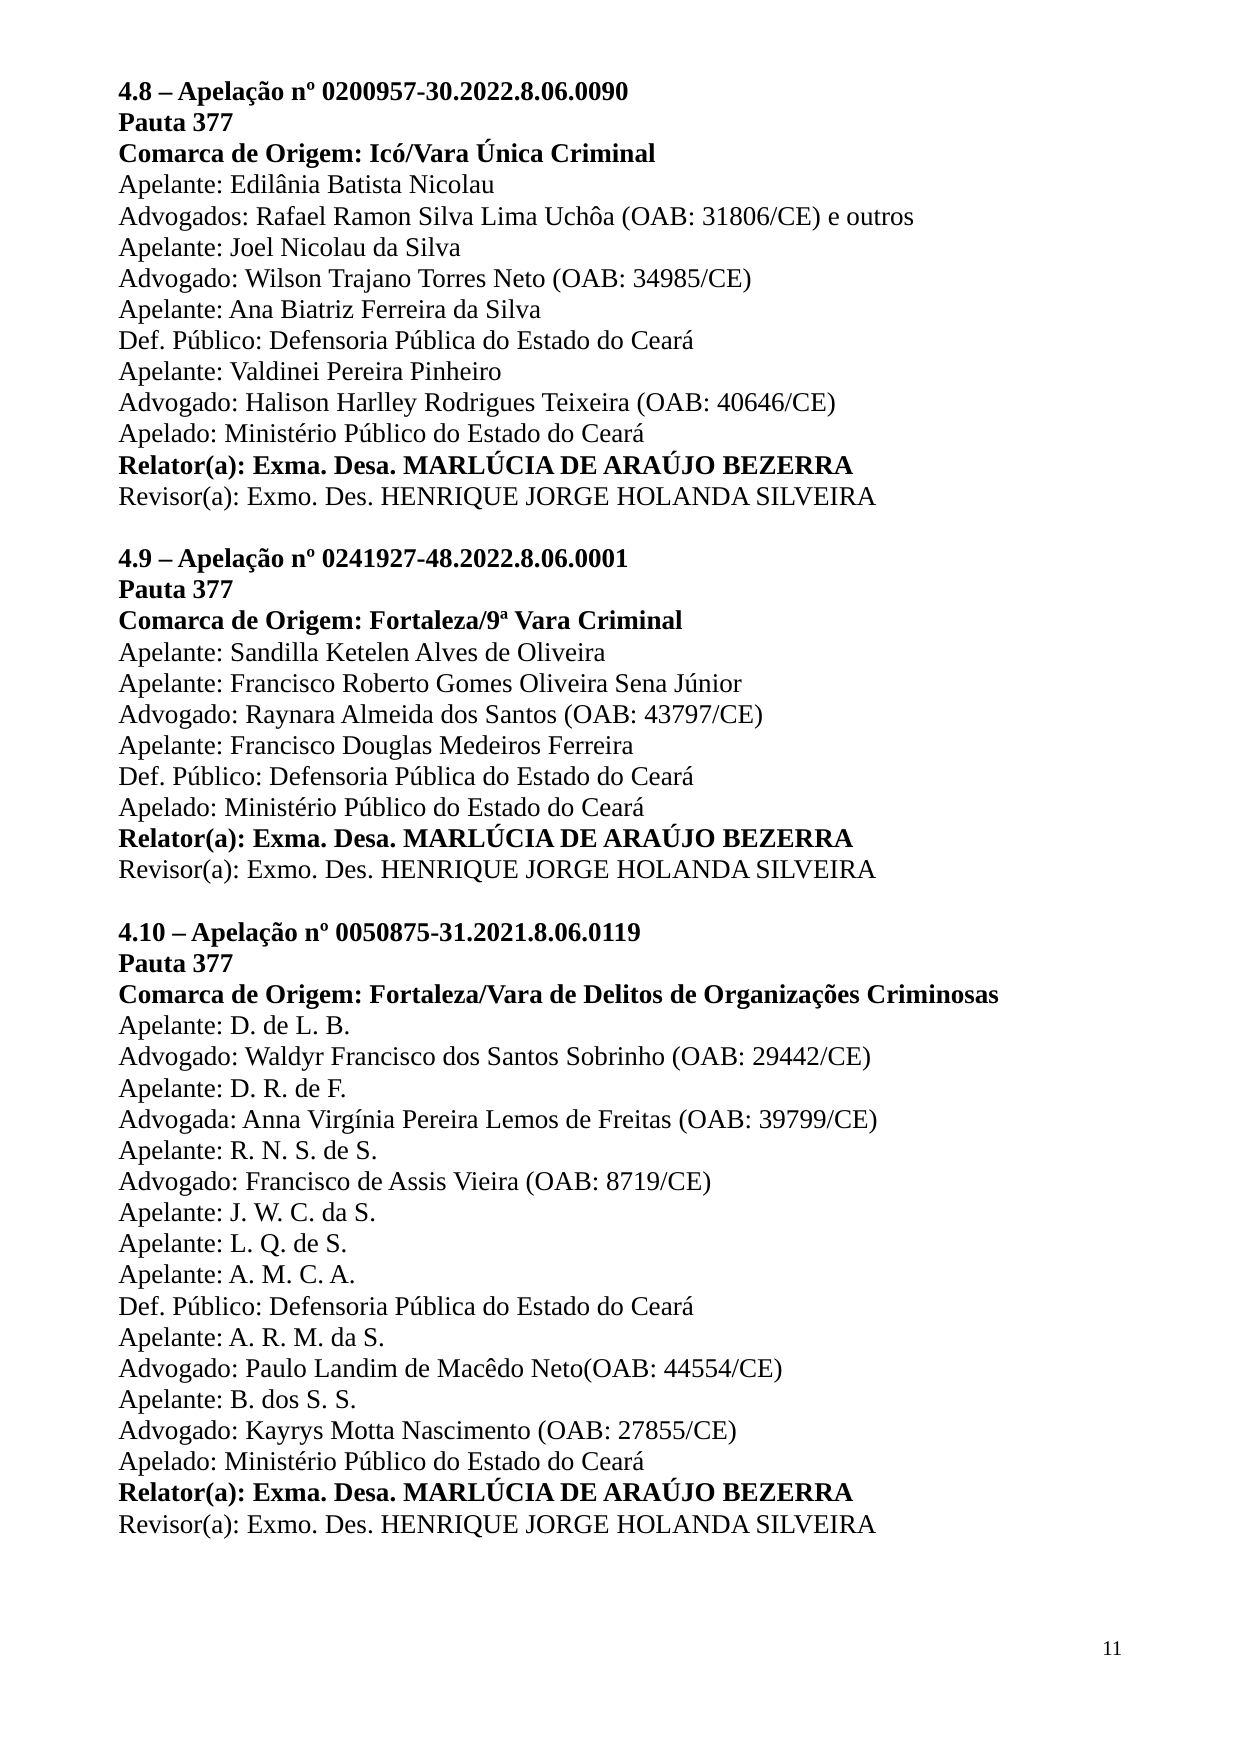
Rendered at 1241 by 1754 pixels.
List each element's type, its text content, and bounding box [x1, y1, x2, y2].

text Pauta 377 [118, 106, 1122, 137]
text Advogado: Halison Harlley Rodrigues Teixeira (OAB: 40646/CE) [118, 386, 1122, 418]
text Apelado: Ministério Público do Estado do Ceará [118, 1445, 1122, 1477]
text Advogado: Paulo Landim de Macêdo Neto(OAB: 44554/CE) [118, 1352, 1122, 1383]
text Apelante: Joel Nicolau da Silva [118, 231, 1122, 262]
text Relator(a): Exma. Desa. MARLÚCIA DE ARAÚJO BEZERRA [118, 1477, 1122, 1508]
text Apelante: A. R. M. da S. [118, 1321, 1122, 1352]
text Revisor(a): Exmo. Des. HENRIQUE JORGE HOLANDA SILVEIRA [118, 1508, 1122, 1539]
text Advogado: Kayrys Motta Nascimento (OAB: 27855/CE) [118, 1414, 1122, 1445]
text Apelante: Sandilla Ketelen Alves de Oliveira [118, 636, 1122, 667]
text Apelado: Ministério Público do Estado do Ceará [118, 418, 1122, 449]
text Advogado: Raynara Almeida dos Santos (OAB: 43797/CE) [118, 698, 1122, 729]
text Def. Público: Defensoria Pública do Estado do Ceará [118, 324, 1122, 355]
text Apelante: J. W. C. da S. [118, 1196, 1122, 1227]
text Apelante: Francisco Douglas Medeiros Ferreira [118, 729, 1122, 760]
text Apelante: Ana Biatriz Ferreira da Silva [118, 293, 1122, 324]
text Apelado: Ministério Público do Estado do Ceará [118, 791, 1122, 822]
text Apelante: Edilânia Batista Nicolau [118, 168, 1122, 199]
text Comarca de Origem: Fortaleza/9ª Vara Criminal [118, 604, 1122, 636]
text Def. Público: Defensoria Pública do Estado do Ceará [118, 1290, 1122, 1321]
text Apelante: D. R. de F. [118, 1072, 1122, 1103]
text Apelante: Francisco Roberto Gomes Oliveira Sena Júnior [118, 667, 1122, 698]
text 4.9 – Apelação nº 0241927-48.2022.8.06.0001 [118, 542, 1122, 573]
text Advogada: Anna Virgínia Pereira Lemos de Freitas (OAB: 39799/CE) [118, 1103, 1122, 1134]
text Advogado: Francisco de Assis Vieira (OAB: 8719/CE) [118, 1165, 1122, 1196]
text Relator(a): Exma. Desa. MARLÚCIA DE ARAÚJO BEZERRA [118, 449, 1122, 480]
text Advogados: Rafael Ramon Silva Lima Uchôa (OAB: 31806/CE) e outros [118, 199, 1122, 231]
text Apelante: D. de L. B. [118, 1009, 1122, 1041]
text Advogado: Wilson Trajano Torres Neto (OAB: 34985/CE) [118, 262, 1122, 293]
text Apelante: R. N. S. de S. [118, 1134, 1122, 1165]
text Pauta 377 [118, 573, 1122, 604]
text Comarca de Origem: Icó/Vara Única Criminal [118, 137, 1122, 168]
text Def. Público: Defensoria Pública do Estado do Ceará [118, 760, 1122, 791]
text 4.8 – Apelação nº 0200957-30.2022.8.06.0090 [118, 75, 1122, 106]
text Apelante: A. M. C. A. [118, 1258, 1122, 1290]
text Apelante: B. dos S. S. [118, 1383, 1122, 1414]
text 4.10 – Apelação nº 0050875-31.2021.8.06.0119 [118, 916, 1122, 947]
text Pauta 377 [118, 947, 1122, 978]
text Apelante: Valdinei Pereira Pinheiro [118, 355, 1122, 386]
text Revisor(a): Exmo. Des. HENRIQUE JORGE HOLANDA SILVEIRA [118, 480, 1122, 511]
text Revisor(a): Exmo. Des. HENRIQUE JORGE HOLANDA SILVEIRA [118, 854, 1122, 885]
text Relator(a): Exma. Desa. MARLÚCIA DE ARAÚJO BEZERRA [118, 822, 1122, 854]
text Comarca de Origem: Fortaleza/Vara de Delitos de Organizações Criminosas [118, 978, 1122, 1009]
text Apelante: L. Q. de S. [118, 1227, 1122, 1258]
text Advogado: Waldyr Francisco dos Santos Sobrinho (OAB: 29442/CE) [118, 1041, 1122, 1072]
